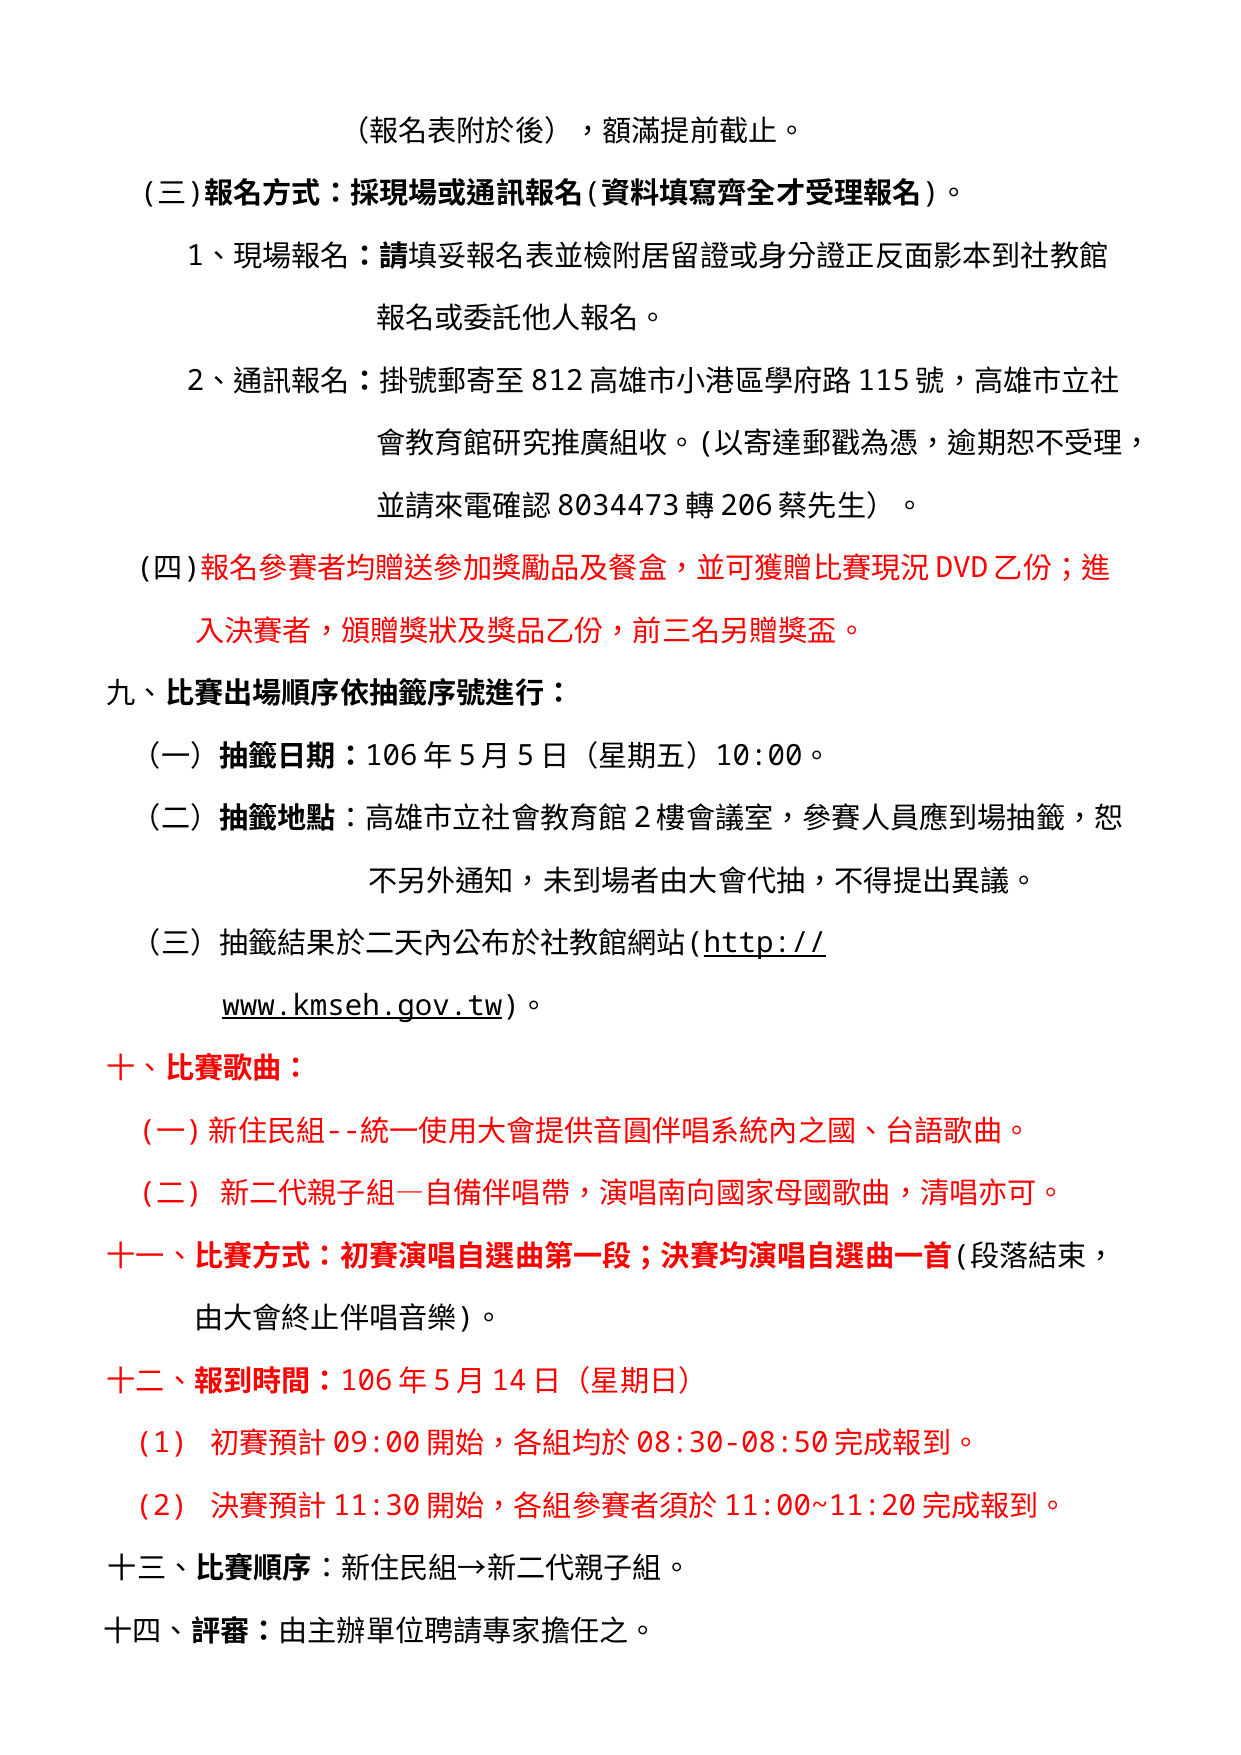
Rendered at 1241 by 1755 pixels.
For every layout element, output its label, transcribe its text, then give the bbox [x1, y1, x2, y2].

text （報名表附於後），額滿提前截止。 [137, 87, 1134, 149]
text (四)報名參賽者均贈送參加獎勵品及餐盒，並可獲贈比賽現況DVD乙份；進入決賽者，頒贈獎狀及獎品乙份，前三名另贈獎盃。 [136, 524, 1134, 649]
text (三)報名方式：採現場或通訊報名(資料填寫齊全才受理報名)。 [140, 149, 1134, 212]
list 決賽預計11:30開始，各組參賽者須於11:00~11:20完成報到。 [135, 1462, 1134, 1524]
text 2、通訊報名：掛號郵寄至812高雄市小港區學府路115號，高雄市立社會教育館研究推廣組收。(以寄達郵戳為憑，逾期恕不受理，並請來電確認8034473轉206蔡先生）。 [186, 337, 1134, 524]
text （三）抽籤結果於二天內公布於社教館網站(http://www.kmseh.gov.tw)。 [132, 899, 1134, 1024]
text 十二、報到時間：106年5月14日（星期日） [106, 1337, 1134, 1399]
text 1、現場報名：請填妥報名表並檢附居留證或身分證正反面影本到社教館報名或委託他人報名。 [186, 212, 1134, 337]
text 九、比賽出場順序依抽籤序號進行： [106, 649, 1134, 712]
text 十、比賽歌曲： [106, 1024, 1134, 1087]
text 十一、比賽方式：初賽演唱自選曲第一段；決賽均演唱自選曲一首(段落結束，由大會終止伴唱音樂)。 [106, 1212, 1134, 1337]
text (一) 新住民組--統一使用大會提供音圓伴唱系統內之國、台語歌曲。 [138, 1087, 1134, 1149]
list 初賽預計09:00開始，各組均於08:30-08:50完成報到。 [135, 1399, 1134, 1462]
text 十四、評審：由主辦單位聘請專家擔任之。 [103, 1587, 1134, 1649]
text 十三、比賽順序：新住民組→新二代親子組。 [108, 1524, 1134, 1587]
text （二）抽籤地點：高雄市立社會教育館2樓會議室，參賽人員應到場抽籤，恕不另外通知，未到場者由大會代抽，不得提出異議。 [132, 774, 1134, 899]
text （一）抽籤日期：106年5月5日（星期五）10:00。 [132, 712, 1134, 774]
text (二) 新二代親子組—自備伴唱帶，演唱南向國家母國歌曲，清唱亦可。 [138, 1149, 1134, 1212]
